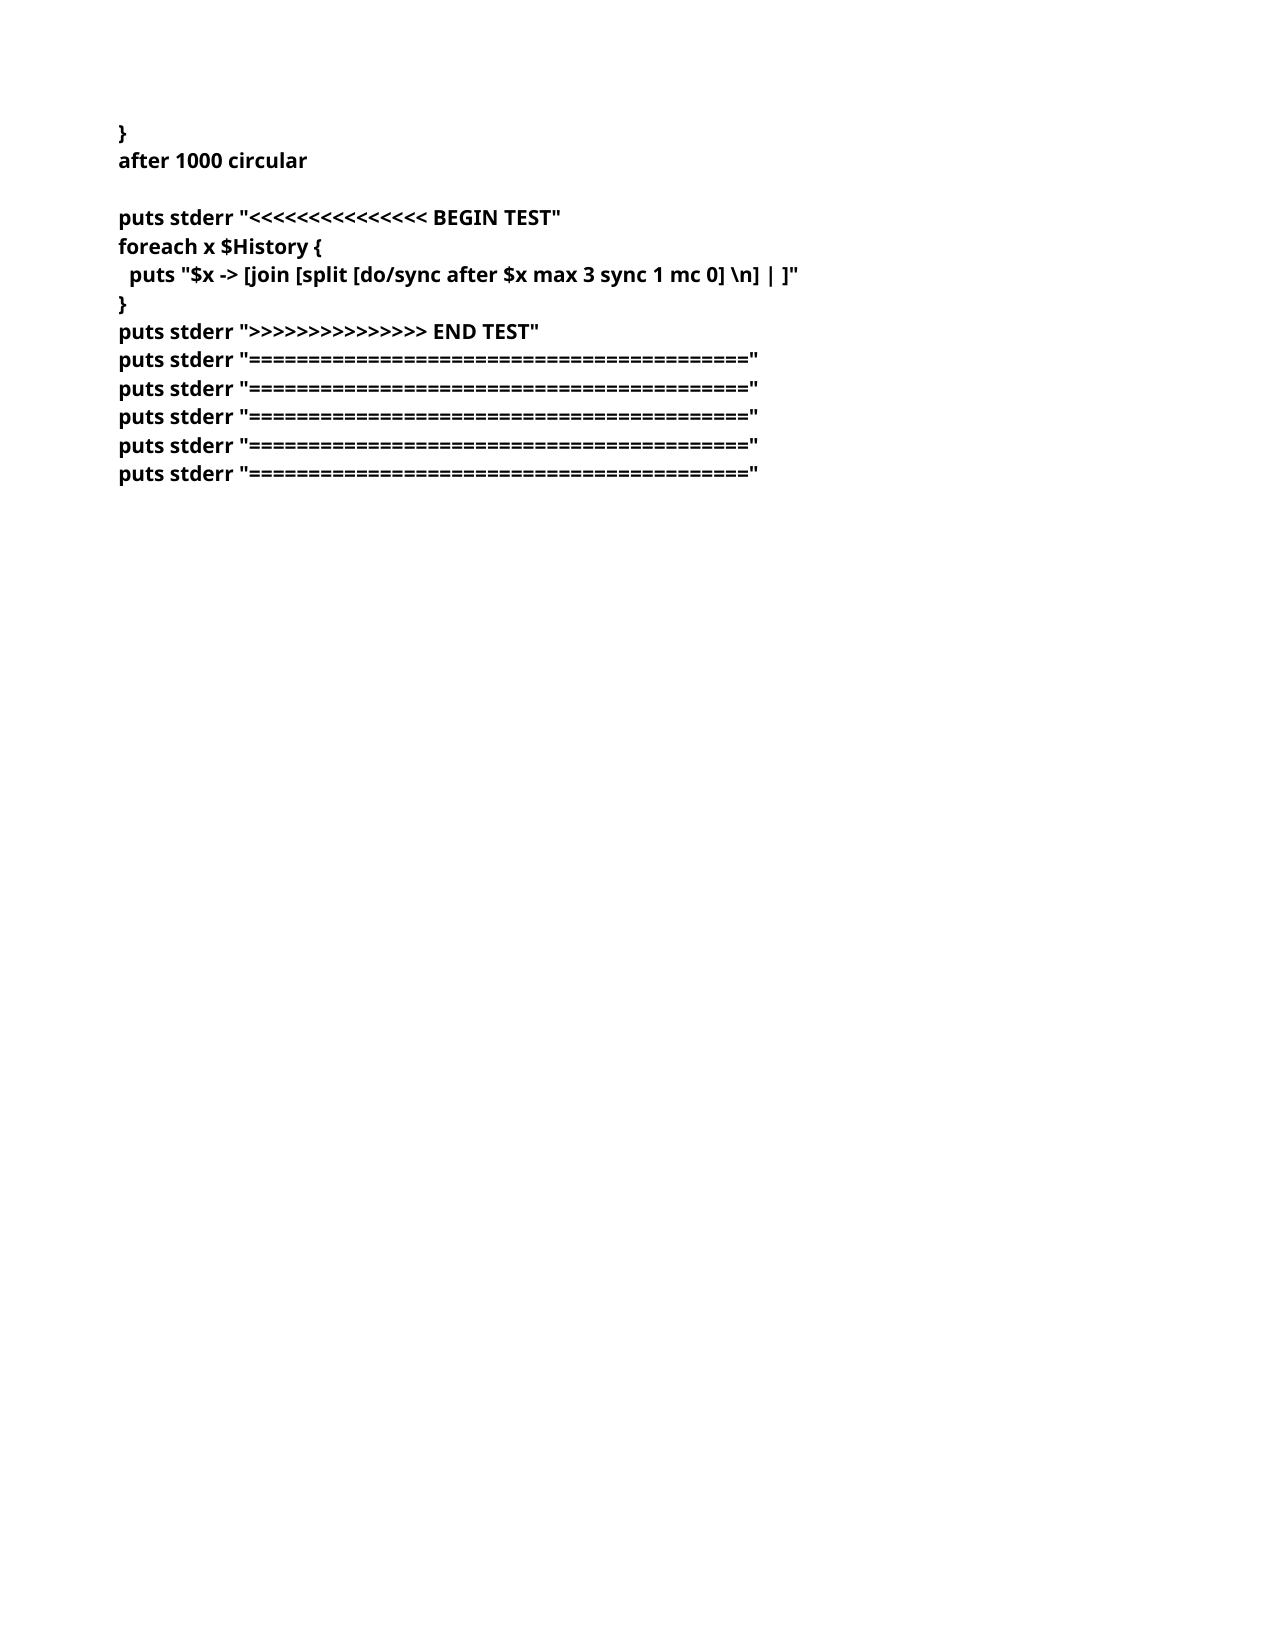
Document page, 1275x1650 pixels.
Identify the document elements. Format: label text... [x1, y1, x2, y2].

text puts stderr "<<<<<<<<<<<<<<< BEGIN TEST" [118, 203, 1157, 232]
text } [118, 289, 1157, 317]
text foreach x $History { [118, 232, 1157, 260]
text puts "$x -> [join [split [do/sync after $x max 3 sync 1 mc 0] \n] | ]" [118, 260, 1157, 289]
text } [118, 118, 1157, 147]
text puts stderr ">>>>>>>>>>>>>>> END TEST" [118, 317, 1157, 346]
text puts stderr "==========================================" [118, 346, 1157, 374]
text after 1000 circular [118, 147, 1157, 175]
text puts stderr "==========================================" [118, 402, 1157, 431]
text puts stderr "==========================================" [118, 431, 1157, 459]
text puts stderr "==========================================" [118, 459, 1157, 488]
text puts stderr "==========================================" [118, 374, 1157, 402]
